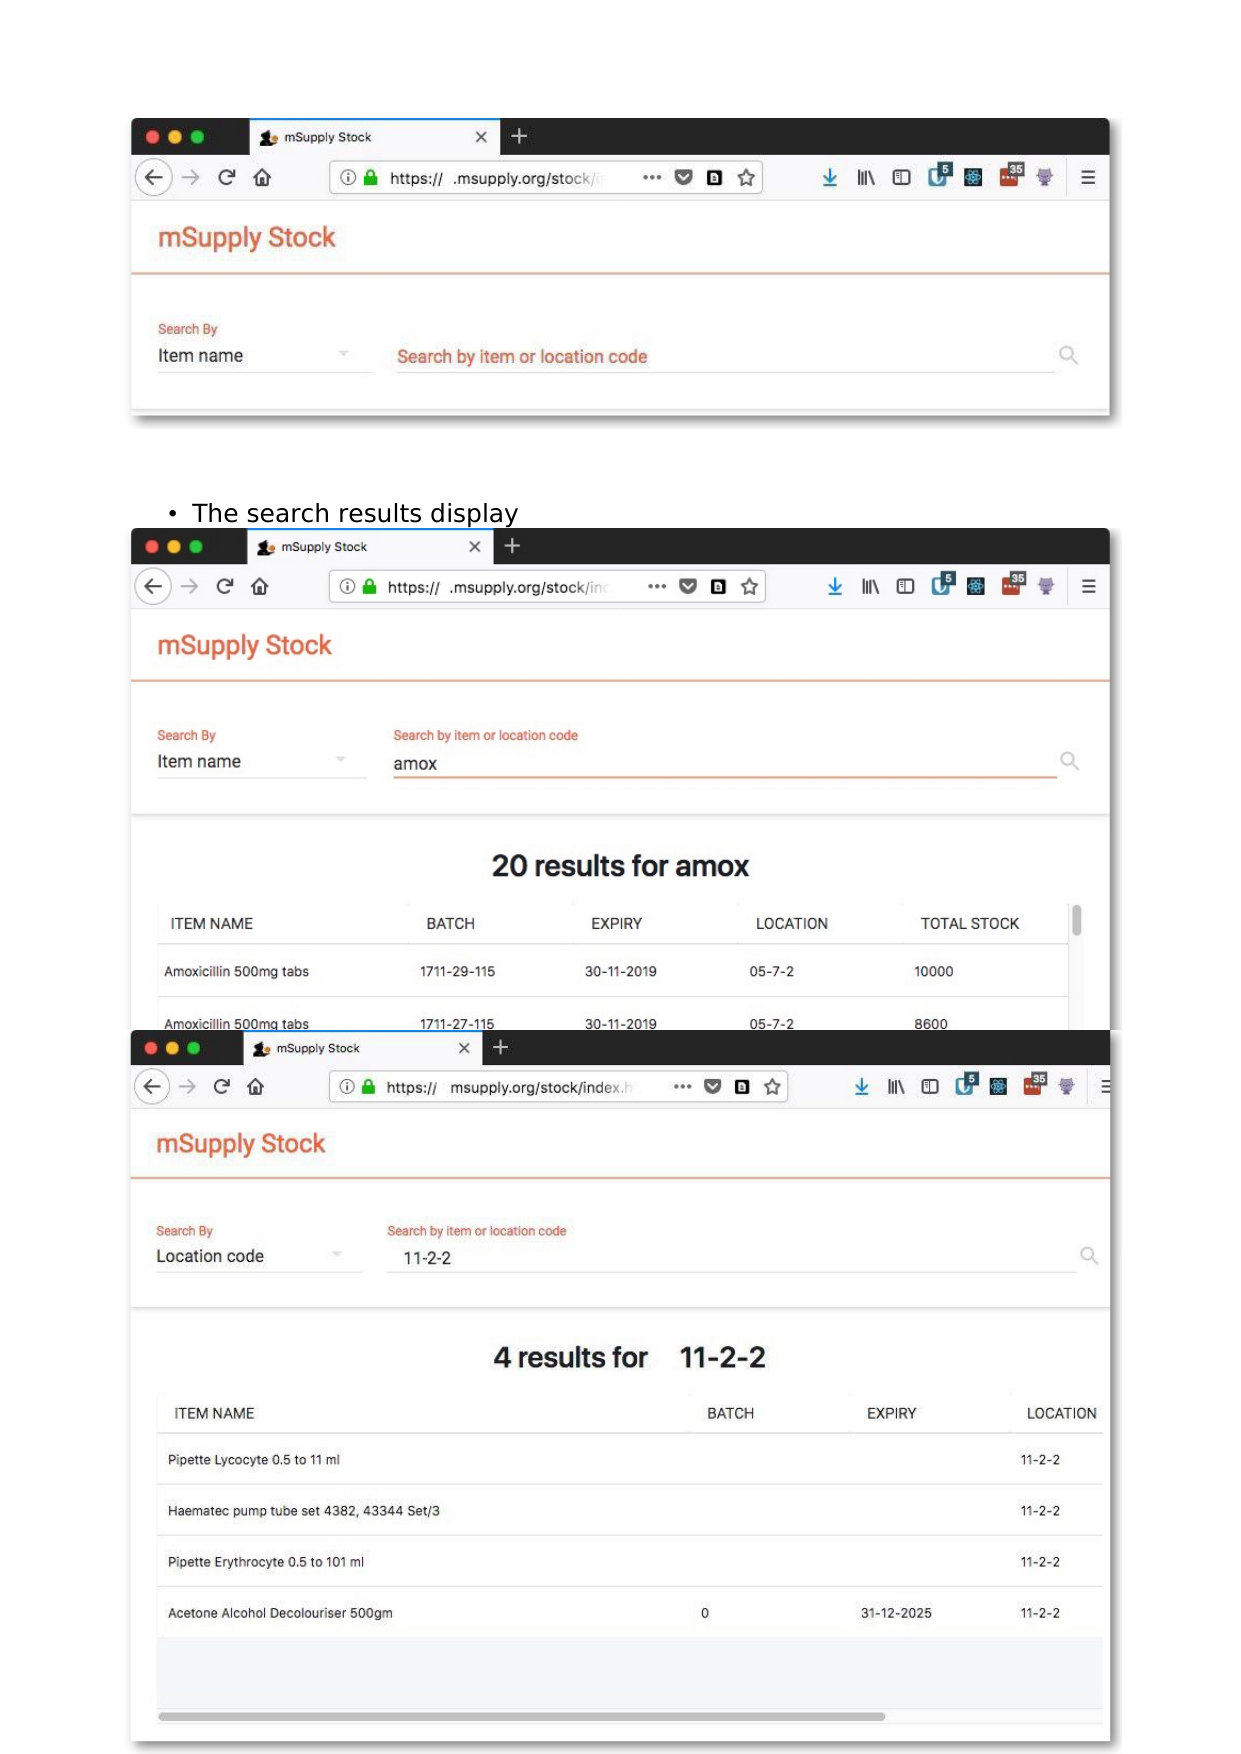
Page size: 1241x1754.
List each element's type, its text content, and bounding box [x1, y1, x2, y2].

picture [118, 118, 1123, 429]
list The search results display [177, 500, 1122, 528]
picture [118, 528, 1123, 1754]
